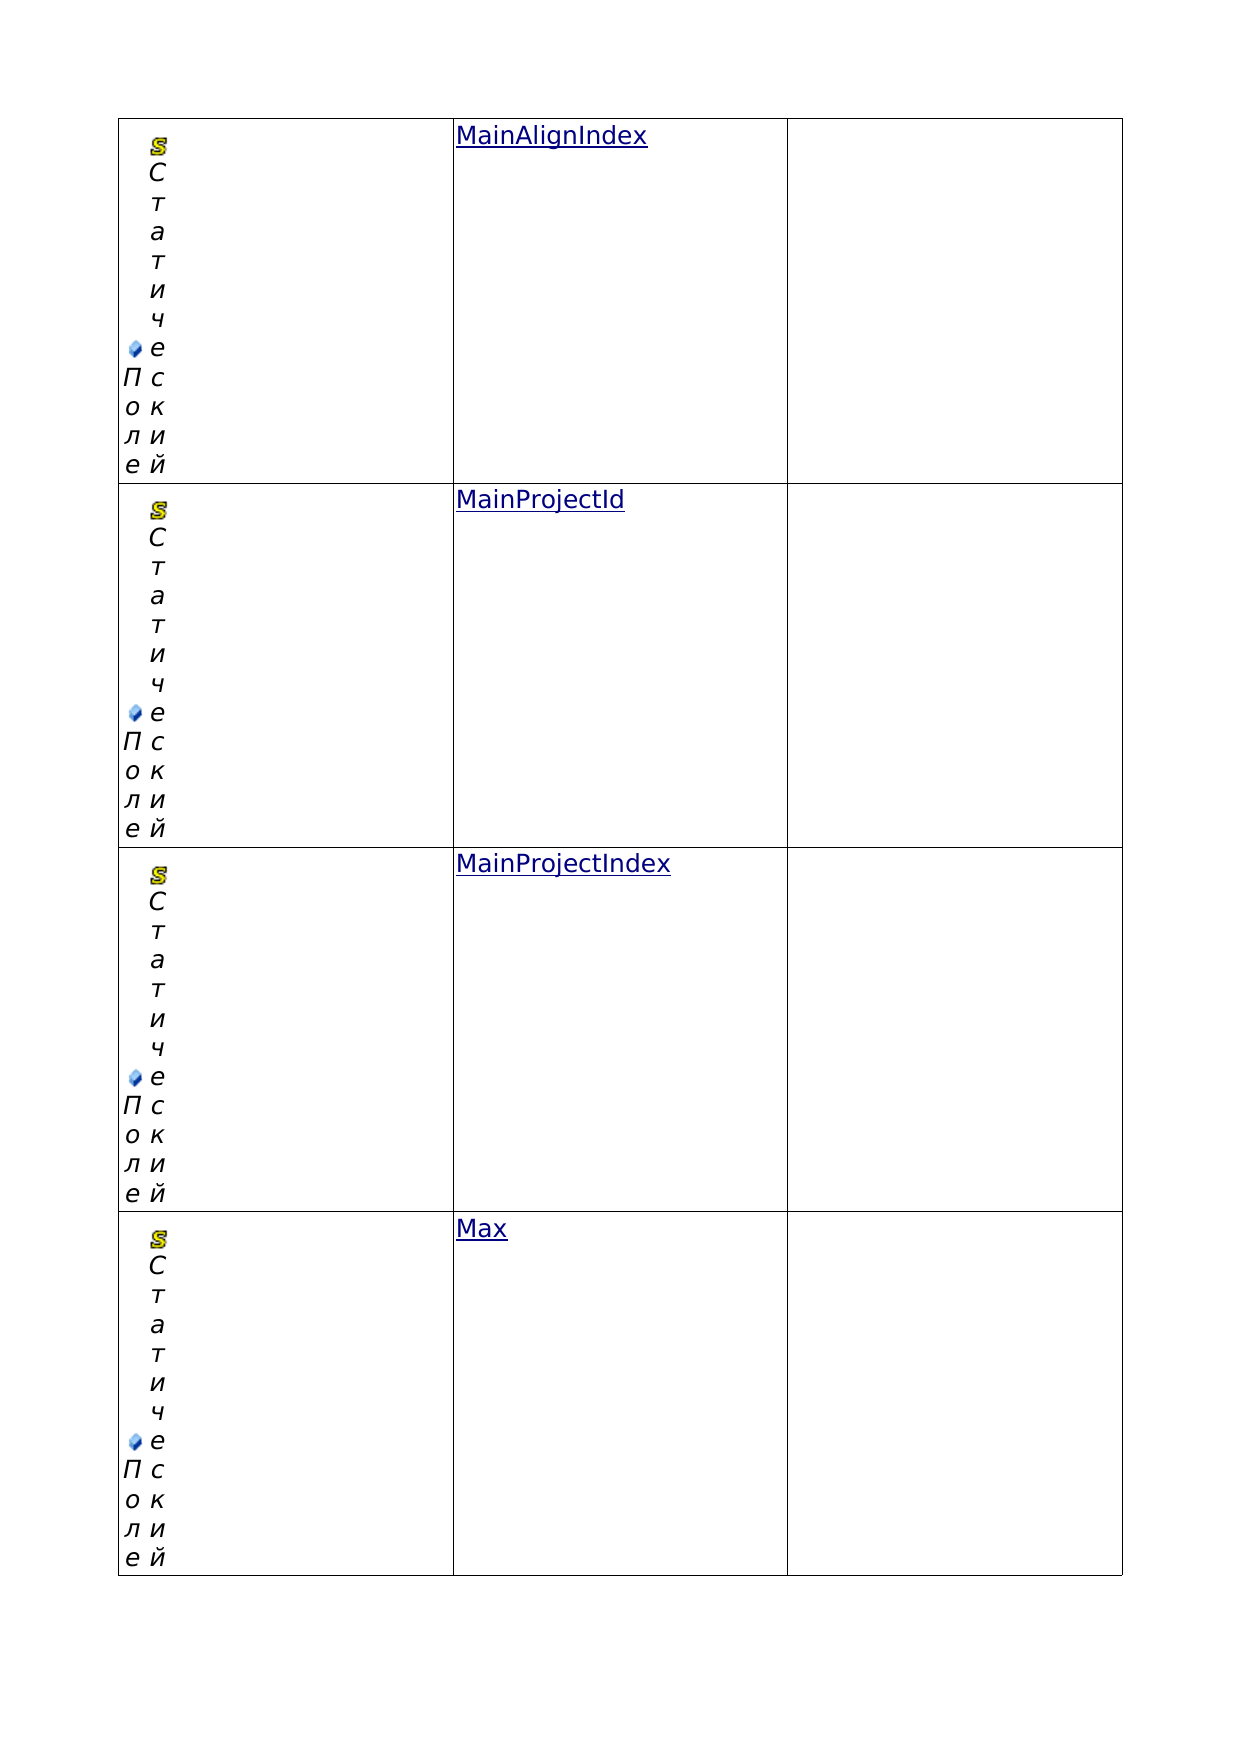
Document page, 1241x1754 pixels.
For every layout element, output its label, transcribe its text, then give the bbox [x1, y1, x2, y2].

table_cell [788, 1212, 1122, 1575]
table_cell [788, 848, 1122, 1211]
table_cell [788, 484, 1122, 847]
table_cell [119, 484, 453, 847]
table_cell MainProjectIndex [454, 848, 787, 1211]
table_cell [119, 1212, 453, 1575]
picture [121, 1430, 146, 1456]
picture [146, 133, 172, 159]
picture [146, 1226, 172, 1252]
table_cell MainAlignIndex [454, 119, 787, 482]
table_cell [119, 848, 453, 1211]
picture [121, 337, 146, 363]
picture [146, 497, 172, 523]
table_cell Max [454, 1212, 787, 1575]
table_cell [119, 119, 453, 482]
picture [146, 862, 172, 888]
picture [121, 702, 146, 727]
picture [121, 1066, 146, 1092]
table_cell [788, 119, 1122, 482]
table_cell MainProjectId [454, 484, 787, 847]
